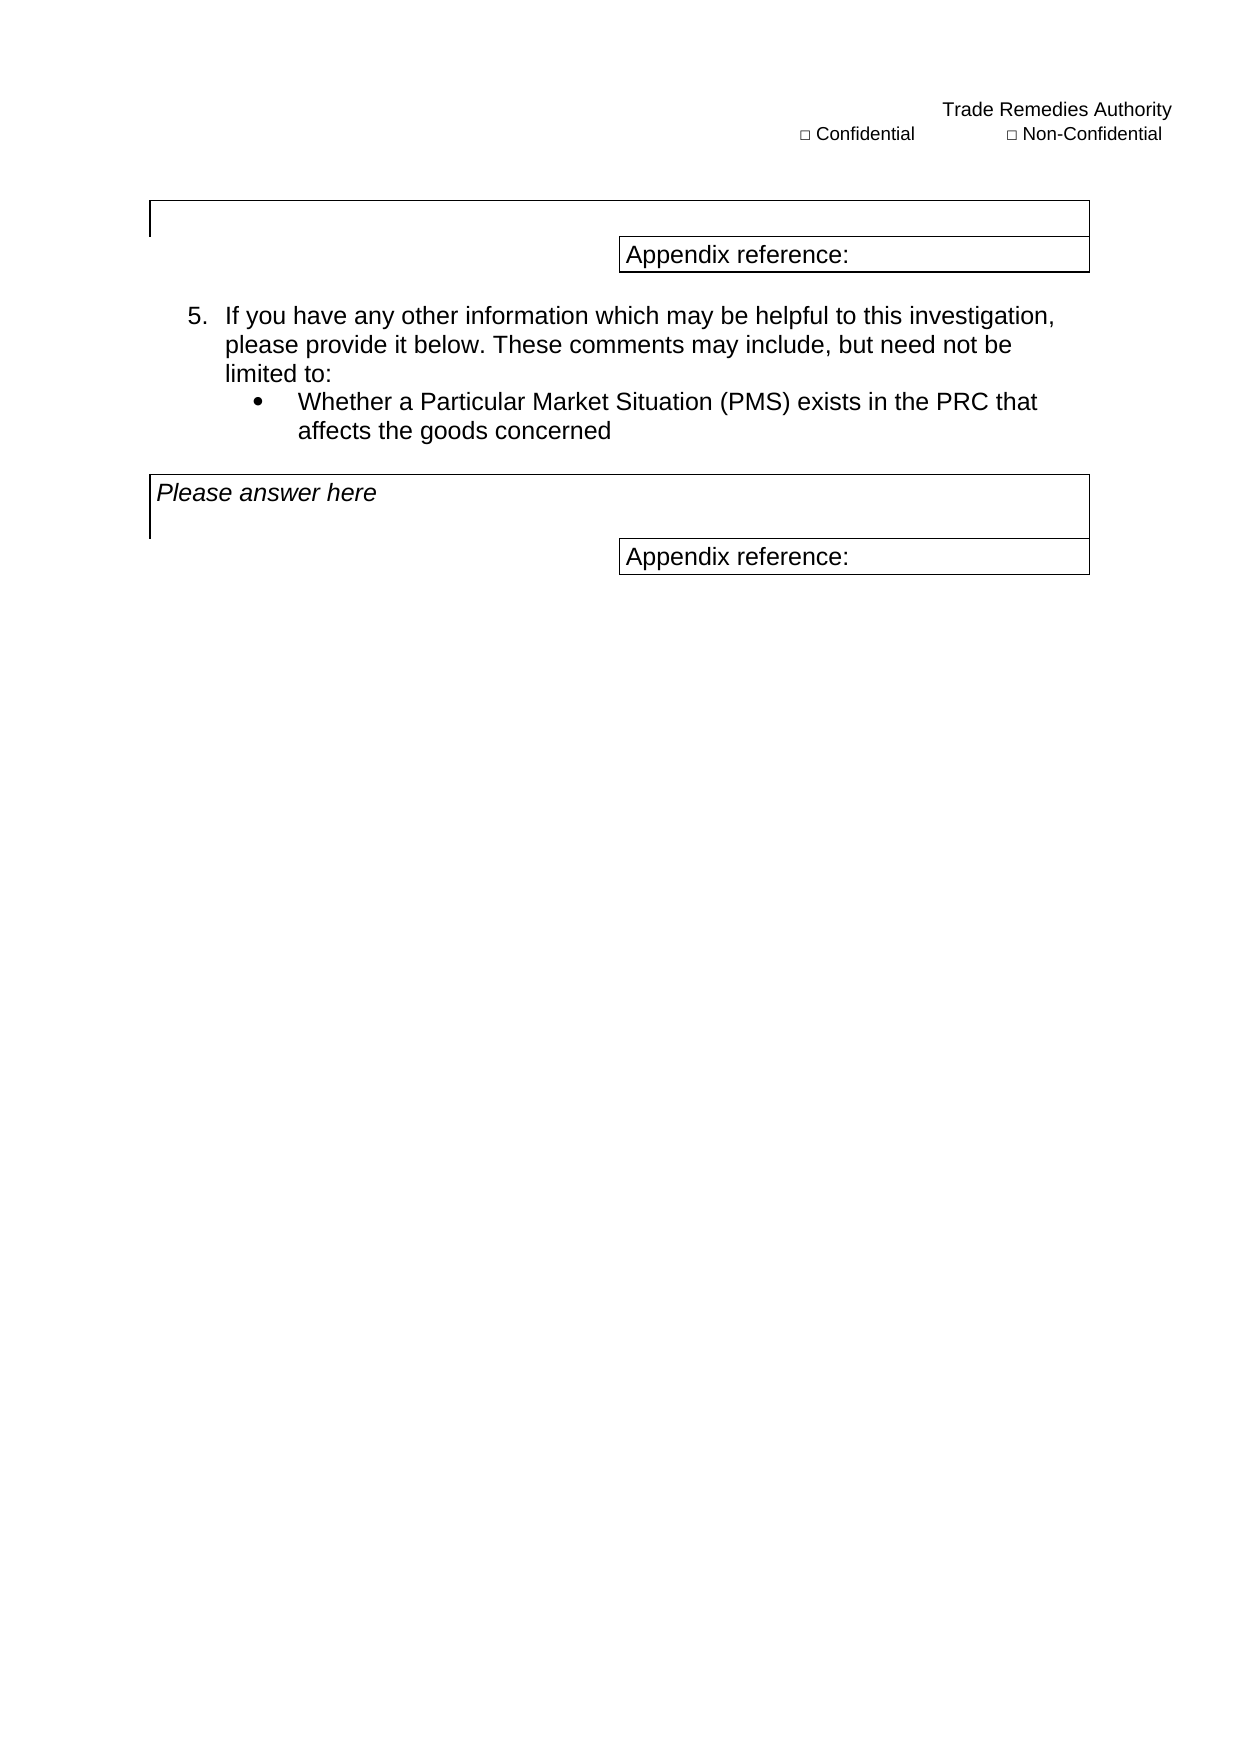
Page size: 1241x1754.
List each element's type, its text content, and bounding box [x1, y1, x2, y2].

table_header Please answer here [151, 475, 1089, 538]
table_cell [150, 539, 619, 574]
table_cell Appendix reference: [620, 539, 1089, 574]
list Whether a Particular Market Situation (PMS) exists in the PRC that affects the goods concerned [253, 387, 1090, 445]
table_cell [150, 237, 619, 271]
table_cell Appendix reference: [620, 237, 1089, 271]
table_header [151, 201, 1089, 236]
list If you have any other information which may be helpful to this investigation, please provide it below. These comments may include, but need not be limited to: [187, 301, 1090, 387]
